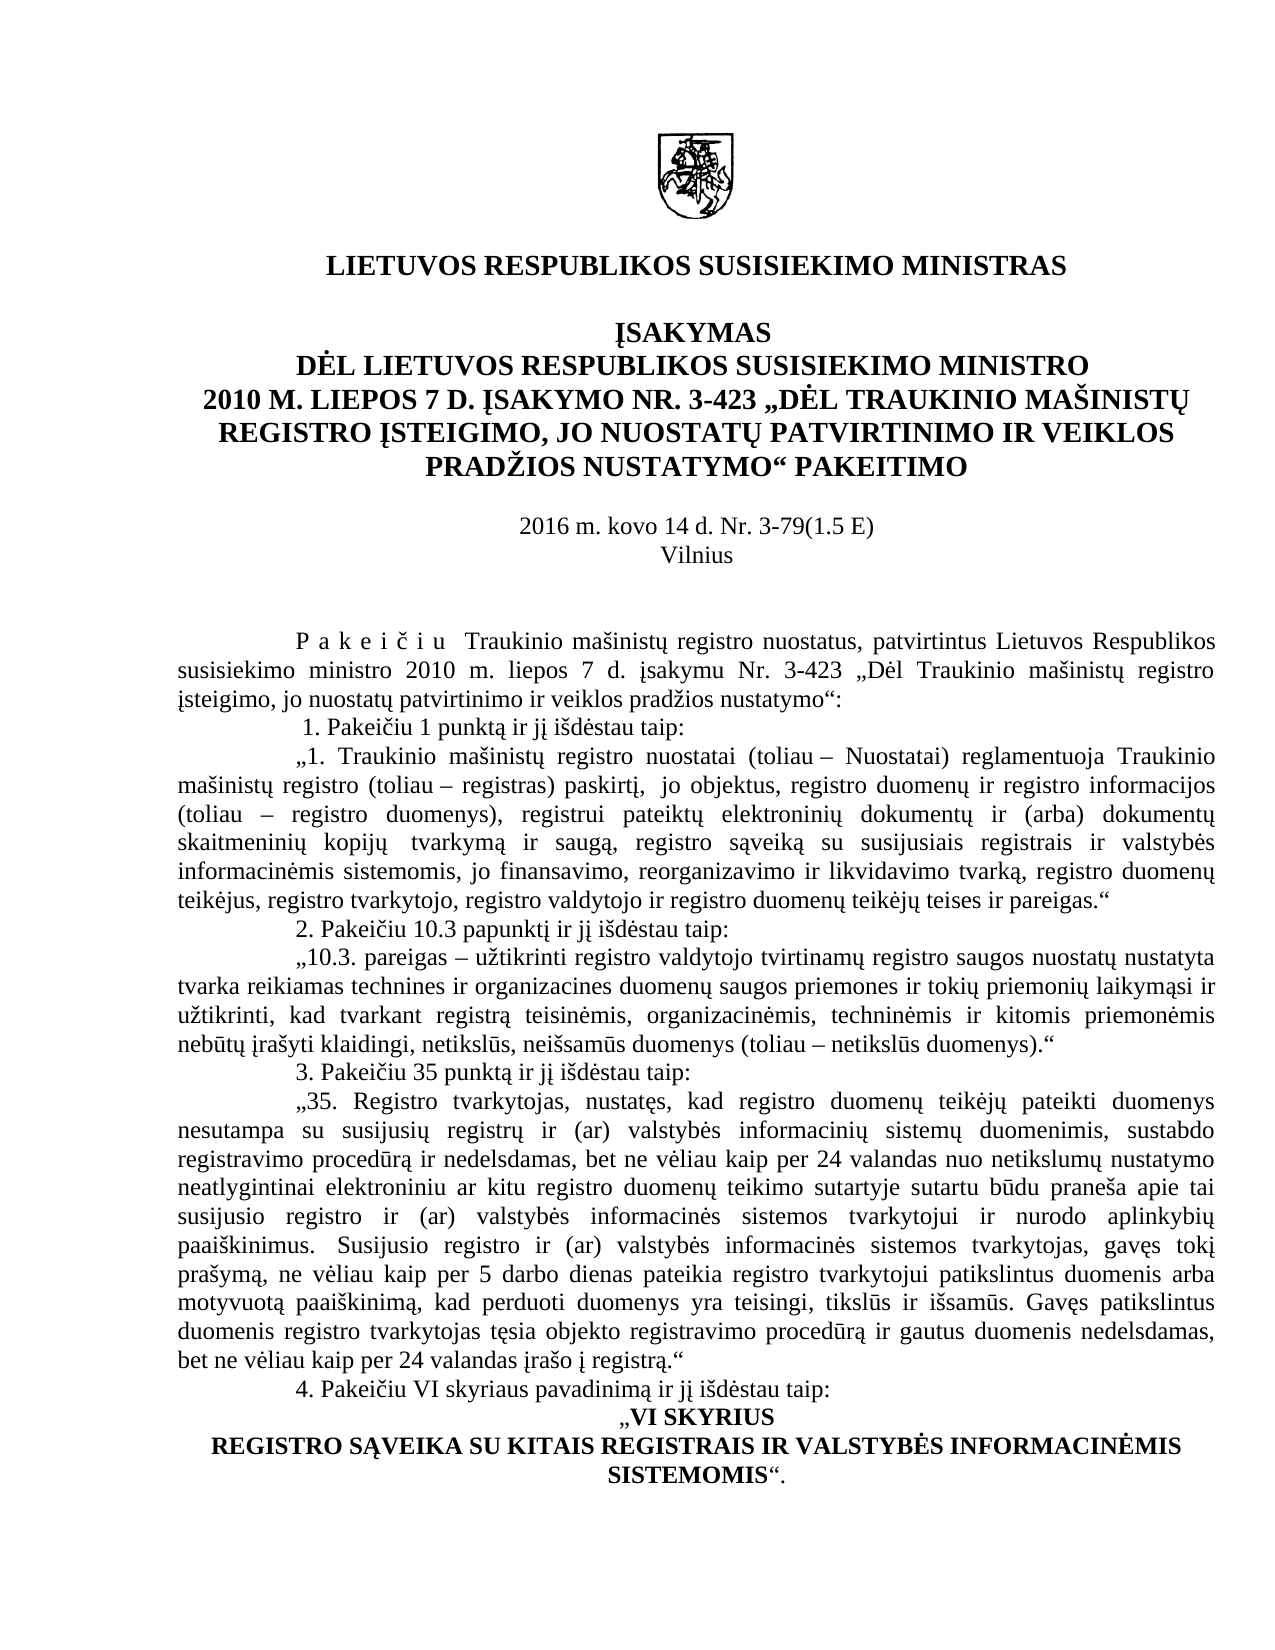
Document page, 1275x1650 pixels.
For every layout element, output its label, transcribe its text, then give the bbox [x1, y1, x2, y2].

text REGISTRO SĄVEIKA SU KITAIS REGISTRAIS IR VALSTYBĖS INFORMACINĖMIS SISTEMOMIS“. [177, 1431, 1216, 1489]
text LIETUVOS RESPUBLIKOS SUSISIEKIMO MINISTRAS [177, 248, 1216, 281]
text „1. Traukinio mašinistų registro nuostatai (toliau – Nuostatai) reglamentuoja Traukinio mašinistų registro (toliau – registras) paskirtį, jo objektus, registro duomenų ir registro informacijos (toliau – registro duomenys), registrui pateiktų elektroninių dokumentų ir (arba) dokumentų skaitmeninių kopijų tvarkymą ir saugą, registro sąveiką su susijusiais registrais ir valstybės informacinėmis sistemomis, jo finansavimo, reorganizavimo ir likvidavimo tvarką, registro duomenų teikėjus, registro tvarkytojo, registro valdytojo ir registro duomenų teikėjų teises ir pareigas.“ [177, 741, 1216, 914]
text 4. Pakeičiu VI skyriaus pavadinimą ir jį išdėstau taip: [177, 1374, 1216, 1402]
text 2016 m. kovo 14 d. Nr. 3-79(1.5 E) [177, 511, 1216, 540]
text P a k e i č i u Traukinio mašinistų registro nuostatus, patvirtintus Lietuvos Respublikos susisiekimo ministro 2010 m. liepos 7 d. įsakymu Nr. 3-423 „Dėl Traukinio mašinistų registro įsteigimo, jo nuostatų patvirtinimo ir veiklos pradžios nustatymo“: [177, 626, 1216, 712]
text 3. Pakeičiu 35 punktą ir jį išdėstau taip: [177, 1057, 1216, 1086]
text ĮSAKYMAS [177, 315, 1216, 348]
text „10.3. pareigas – užtikrinti registro valdytojo tvirtinamų registro saugos nuostatų nustatyta tvarka reikiamas technines ir organizacines duomenų saugos priemones ir tokių priemonių laikymąsi ir užtikrinti, kad tvarkant registrą teisinėmis, organizacinėmis, techninėmis ir kitomis priemonėmis nebūtų įrašyti klaidingi, netikslūs, neišsamūs duomenys (toliau – netikslūs duomenys).“ [177, 942, 1216, 1057]
text Vilnius [177, 540, 1216, 569]
text DĖL LIETUVOS RESPUBLIKOS SUSISIEKIMO MINISTRO [177, 348, 1216, 382]
text 2. Pakeičiu 10.3 papunktį ir jį išdėstau taip: [177, 914, 1216, 942]
text „VI SKYRIUS [177, 1402, 1216, 1431]
text „35. Registro tvarkytojas, nustatęs, kad registro duomenų teikėjų pateikti duomenys nesutampa su susijusių registrų ir (ar) valstybės informacinių sistemų duomenimis, sustabdo registravimo procedūrą ir nedelsdamas, bet ne vėliau kaip per 24 valandas nuo netikslumų nustatymo neatlygintinai elektroniniu ar kitu registro duomenų teikimo sutartyje sutartu būdu praneša apie tai susijusio registro ir (ar) valstybės informacinės sistemos tvarkytojui ir nurodo aplinkybių paaiškinimus. Susijusio registro ir (ar) valstybės informacinės sistemos tvarkytojas, gavęs tokį prašymą, ne vėliau kaip per 5 darbo dienas pateikia registro tvarkytojui patikslintus duomenis arba motyvuotą paaiškinimą, kad perduoti duomenys yra teisingi, tikslūs ir išsamūs. Gavęs patikslintus duomenis registro tvarkytojas tęsia objekto registravimo procedūrą ir gautus duomenis nedelsdamas, bet ne vėliau kaip per 24 valandas įrašo į registrą.“ [177, 1086, 1216, 1374]
text 2010 M. LIEPOS 7 D. ĮSAKYMO NR. 3-423 „DĖL TRAUKINIO MAŠINISTŲ REGISTRO ĮSTEIGIMO, JO NUOSTATŲ PATVIRTINIMO IR VEIKLOS PRADŽIOS NUSTATYMO“ PAKEITIMO [177, 382, 1216, 482]
text 1. Pakeičiu 1 punktą ir jį išdėstau taip: [177, 712, 1216, 741]
